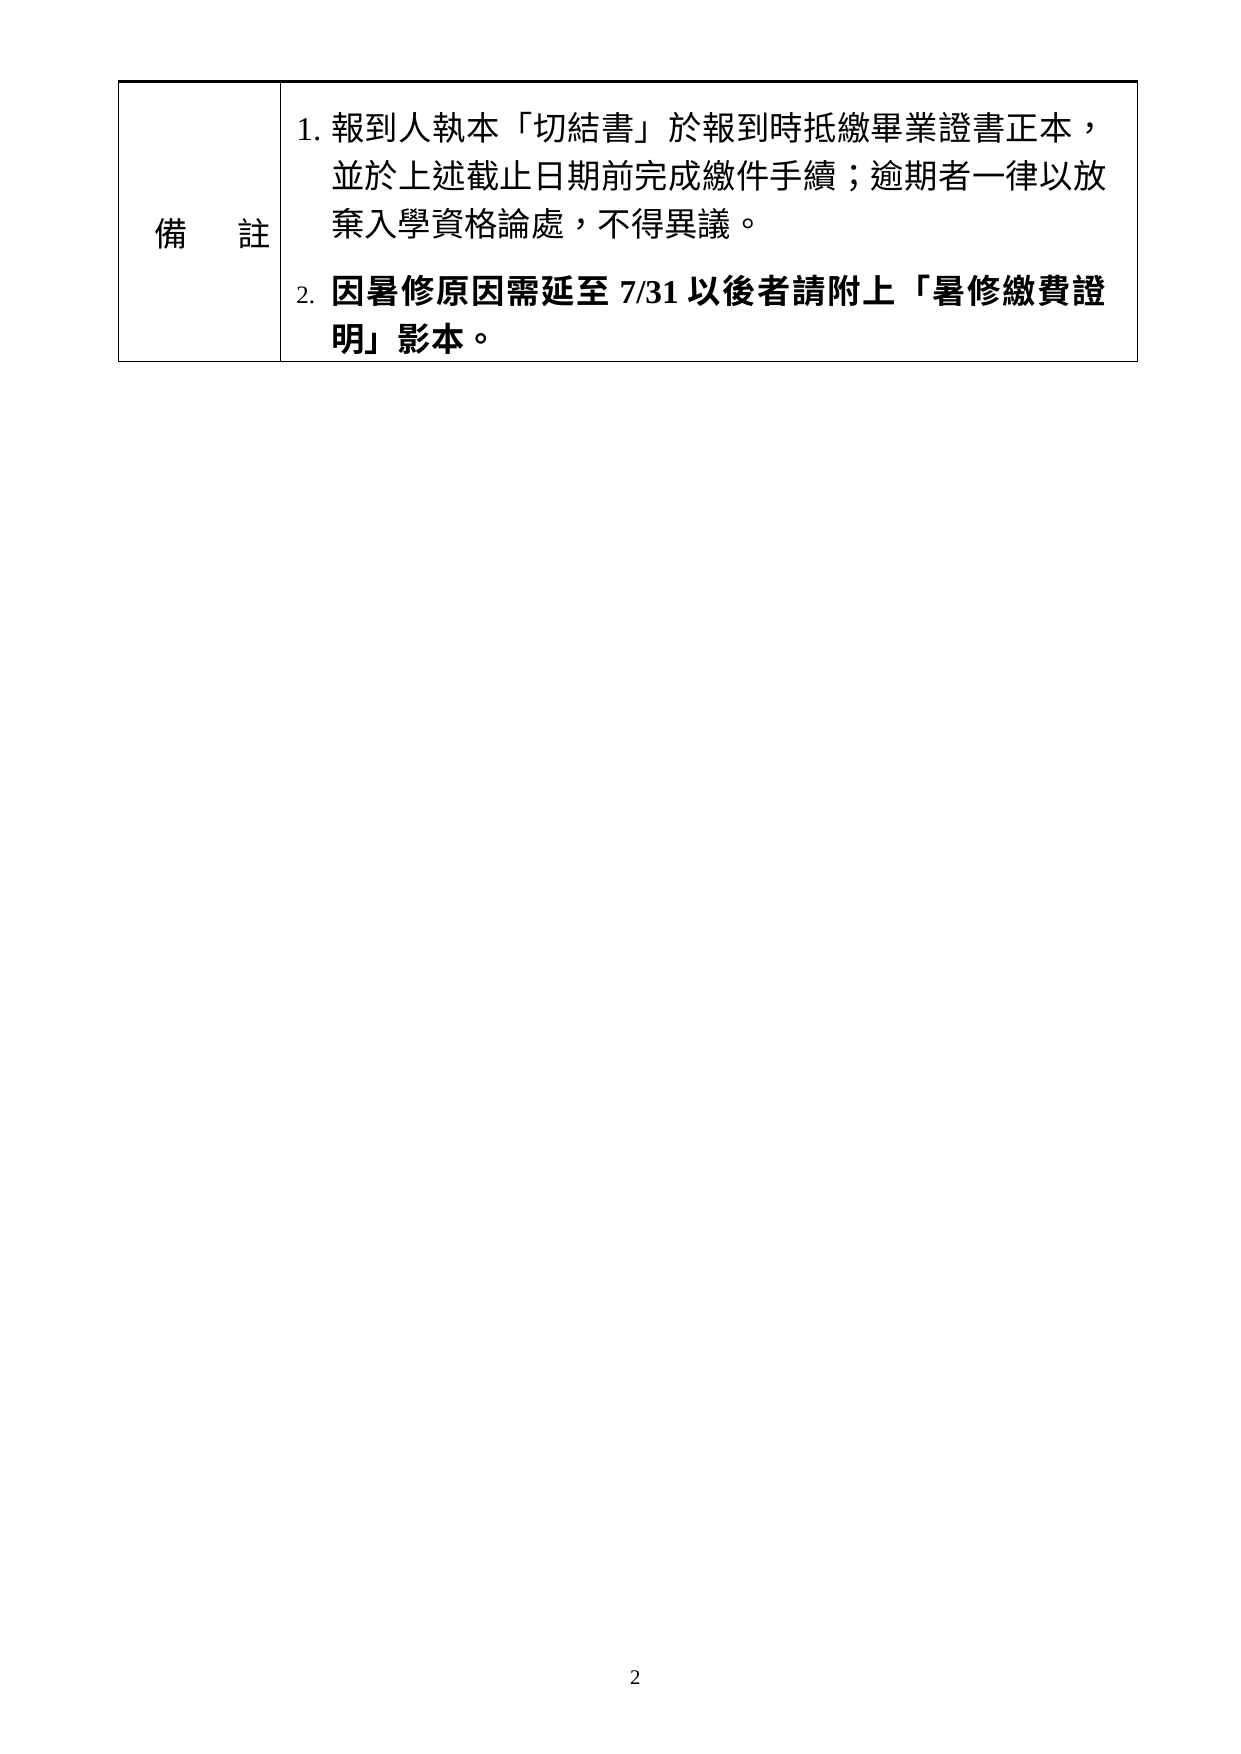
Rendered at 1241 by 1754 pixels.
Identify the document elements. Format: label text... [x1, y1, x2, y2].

table_cell 報到人執本「切結書」於報到時抵繳畢業證書正本，並於上述截止日期前完成繳件手續；逾期者一律以放棄入學資格論處，不得異議。 因暑修原因需延至7/31以後者請附上「暑修繳費證明」影本。 [281, 83, 1137, 361]
table_cell 備 註 [119, 83, 280, 361]
